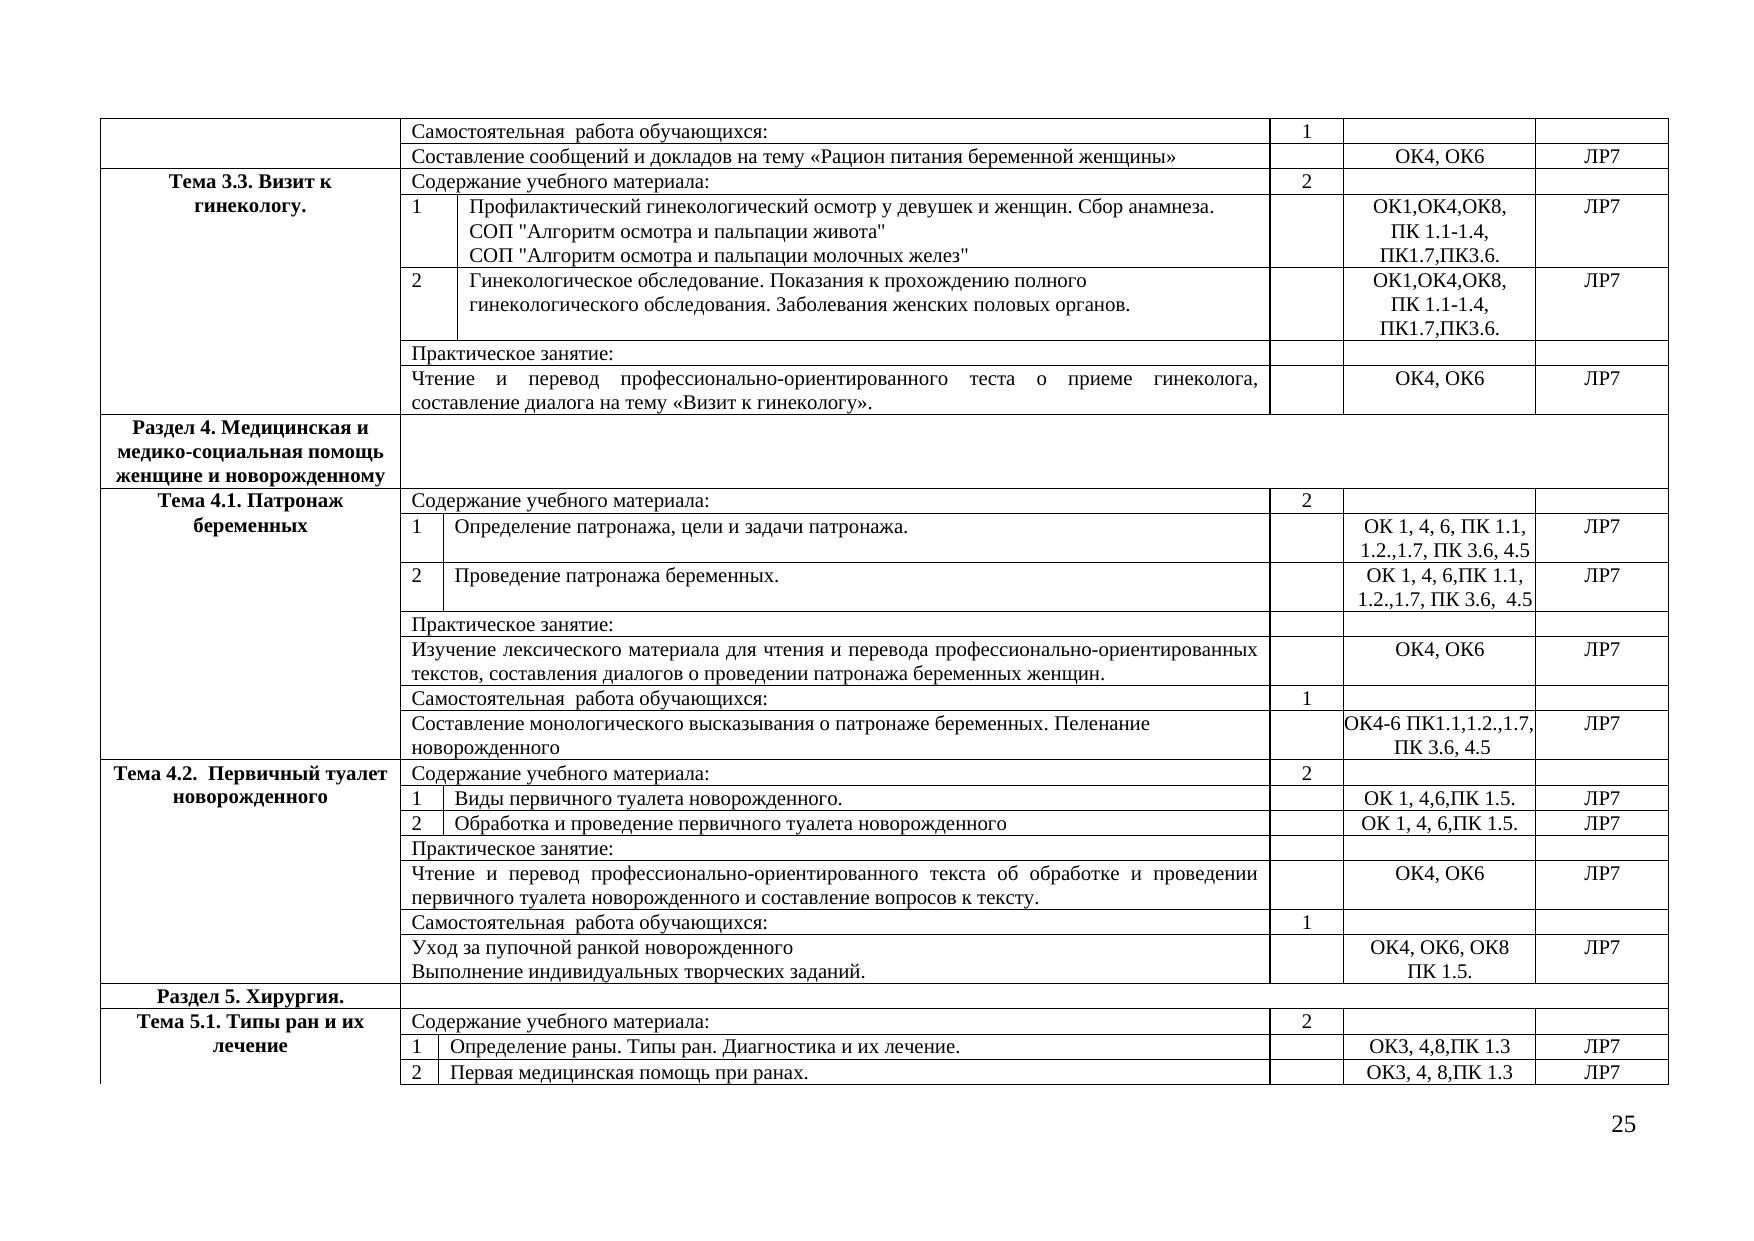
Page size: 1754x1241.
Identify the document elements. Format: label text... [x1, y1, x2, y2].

table_cell ЛР7 [1536, 786, 1668, 809]
table_cell ОК4, ОК6 [1344, 637, 1535, 685]
table_cell ЛР7 [1536, 711, 1668, 759]
table_cell ОК4, ОК6 [1344, 861, 1535, 909]
table_cell [401, 984, 1668, 1008]
table_cell [1536, 910, 1668, 934]
table_cell Раздел 5. Хирургия. [101, 984, 400, 1008]
table_cell ЛР7 [1536, 811, 1668, 835]
table_cell [1271, 563, 1343, 611]
table_cell [1271, 836, 1343, 860]
table_cell [1271, 144, 1343, 168]
table_cell [1271, 861, 1343, 909]
table_cell Изучение лексического материала для чтения и перевода профессионально-ориентированных текстов, составления диалогов о проведении патронажа беременных женщин. [401, 637, 1269, 685]
table_cell Тема 3.3. Визит к гинекологу. [101, 169, 400, 414]
table_cell Составление сообщений и докладов на тему «Рацион питания беременной женщины» [401, 144, 1269, 168]
table_cell Виды первичного туалета новорожденного. [444, 786, 1269, 809]
table_cell Уход за пупочной ранкой новорожденного Выполнение индивидуальных творческих заданий. [401, 935, 1269, 983]
table_cell [1271, 811, 1343, 835]
table_cell Тема 4.1. Патронаж беременных [101, 489, 400, 759]
table_cell [1344, 119, 1535, 143]
table_cell ЛР7 [1536, 861, 1668, 909]
table_cell [1271, 935, 1343, 983]
table_cell Определение раны. Типы ран. Диагностика и их лечение. [439, 1035, 1269, 1058]
table_cell ЛР7 [1536, 935, 1668, 983]
table_cell 2 [1271, 760, 1343, 784]
table_cell ОК 1, 4, 6,ПК 1.1, 1.2.,1.7, ПК 3.6, 4.5 [1344, 563, 1535, 611]
table_cell [1536, 169, 1668, 193]
table_cell [1271, 786, 1343, 809]
table_cell Первая медицинская помощь при ранах. [439, 1060, 1269, 1084]
table_cell [1271, 195, 1343, 267]
table_cell [1344, 686, 1535, 710]
table_cell ЛР7 [1536, 366, 1668, 414]
table_cell 2 [1271, 489, 1343, 512]
table_cell ОК4, ОК6, ОК8 ПК 1.5. [1344, 935, 1535, 983]
table_cell ЛР7 [1536, 1060, 1668, 1084]
table_cell Тема 4.2. Первичный туалет новорожденного [101, 760, 400, 983]
table_cell [1344, 1009, 1535, 1033]
table_cell [1344, 169, 1535, 193]
table_cell Самостоятельная работа обучающихся: [401, 910, 1269, 934]
table_cell [1271, 268, 1343, 340]
table_cell [1536, 760, 1668, 784]
table_cell ЛР7 [1536, 563, 1668, 611]
table_cell Тема 5.1. Типы ран и их лечение [101, 1009, 400, 1084]
table_cell ОК3, 4, 8,ПК 1.3 [1344, 1060, 1535, 1084]
table_cell [1536, 119, 1668, 143]
table_cell [1536, 686, 1668, 710]
table_cell [1271, 612, 1343, 636]
table_cell [1271, 711, 1343, 759]
table_cell ОК 1, 4, 6,ПК 1.5. [1344, 811, 1535, 835]
table_cell 1 [1271, 119, 1343, 143]
table_cell ЛР7 [1536, 1035, 1668, 1058]
table_cell Гинекологическое обследование. Показания к прохождению полного гинекологического обследования. Заболевания женских половых органов. [458, 268, 1269, 340]
table_cell ЛР7 [1536, 637, 1668, 685]
table_cell Проведение патронажа беременных. [444, 563, 1269, 611]
table_cell [1271, 366, 1343, 414]
table_cell [1271, 637, 1343, 685]
table_cell Раздел 4. Медицинская и медико-социальная помощь женщине и новорожденному [101, 415, 400, 487]
table_cell Содержание учебного материала: [401, 169, 1269, 193]
table_cell 2 [401, 1060, 438, 1084]
table_cell ЛР7 [1536, 144, 1668, 168]
table_cell ЛР7 [1536, 195, 1668, 267]
table_cell Чтение и перевод профессионально-ориентированного теста о приеме гинеколога, составление диалога на тему «Визит к гинекологу». [401, 366, 1269, 414]
table_cell 2 [1271, 1009, 1343, 1033]
table_cell [1536, 489, 1668, 512]
table_cell ОК 1, 4,6,ПК 1.5. [1344, 786, 1535, 809]
table_cell ОК4, ОК6 [1344, 366, 1535, 414]
table_cell 1 [401, 786, 443, 809]
table_cell 1 [401, 514, 443, 562]
table_cell ОК4, ОК6 [1344, 144, 1535, 168]
table_cell [1536, 836, 1668, 860]
table_cell [1271, 1060, 1343, 1084]
table_cell Чтение и перевод профессионально-ориентированного текста об обработке и проведении первичного туалета новорожденного и составление вопросов к тексту. [401, 861, 1269, 909]
table_cell [1344, 836, 1535, 860]
table_cell Практическое занятие: [401, 341, 1269, 365]
table_cell ОК1,ОК4,ОК8, ПК 1.1-1.4, ПК1.7,ПК3.6. [1344, 195, 1535, 267]
table_cell [1271, 514, 1343, 562]
table_cell Самостоятельная работа обучающихся: [401, 119, 1269, 143]
table_cell [1344, 489, 1535, 512]
table_cell 1 [1271, 686, 1343, 710]
table_cell Определение патронажа, цели и задачи патронажа. [444, 514, 1269, 562]
table_cell ОК 1, 4, 6, ПК 1.1, 1.2.,1.7, ПК 3.6, 4.5 [1344, 514, 1535, 562]
table_cell [1536, 612, 1668, 636]
table_cell Самостоятельная работа обучающихся: [401, 686, 1269, 710]
table_cell ОК1,ОК4,ОК8, ПК 1.1-1.4, ПК1.7,ПК3.6. [1344, 268, 1535, 340]
table_cell [1536, 1009, 1668, 1033]
table_cell Составление монологического высказывания о патронаже беременных. Пеленание новорожденного [401, 711, 1269, 759]
table_cell [1271, 341, 1343, 365]
table_cell ЛР7 [1536, 514, 1668, 562]
table_cell 2 [401, 811, 443, 835]
table_cell ЛР7 [1536, 268, 1668, 340]
table_cell Обработка и проведение первичного туалета новорожденного [444, 811, 1269, 835]
table_cell 2 [1271, 169, 1343, 193]
table_cell 2 [401, 563, 443, 611]
table_cell Профилактический гинекологический осмотр у девушек и женщин. Сбор анамнеза. СОП "Алгоритм осмотра и пальпации живота" СОП "Алгоритм осмотра и пальпации молочных желез" [458, 195, 1269, 267]
table_cell Практическое занятие: [401, 612, 1269, 636]
table_cell 2 [401, 268, 457, 340]
table_cell ОК3, 4,8,ПК 1.3 [1344, 1035, 1535, 1058]
table_cell [1344, 341, 1535, 365]
table_cell Содержание учебного материала: [401, 760, 1269, 784]
table_cell 1 [401, 1035, 438, 1058]
table_cell [1344, 612, 1535, 636]
table_cell Содержание учебного материала: [401, 489, 1269, 512]
table_cell Практическое занятие: [401, 836, 1269, 860]
table_cell 1 [1271, 910, 1343, 934]
table_cell [1344, 910, 1535, 934]
table_cell Содержание учебного материала: [401, 1009, 1269, 1033]
table_cell ОК4-6 ПК1.1,1.2.,1.7, ПК 3.6, 4.5 [1344, 711, 1535, 759]
table_cell 1 [401, 195, 457, 267]
table_cell [401, 415, 1668, 487]
table_cell [1344, 760, 1535, 784]
table_cell [1536, 341, 1668, 365]
table_cell [1271, 1035, 1343, 1058]
